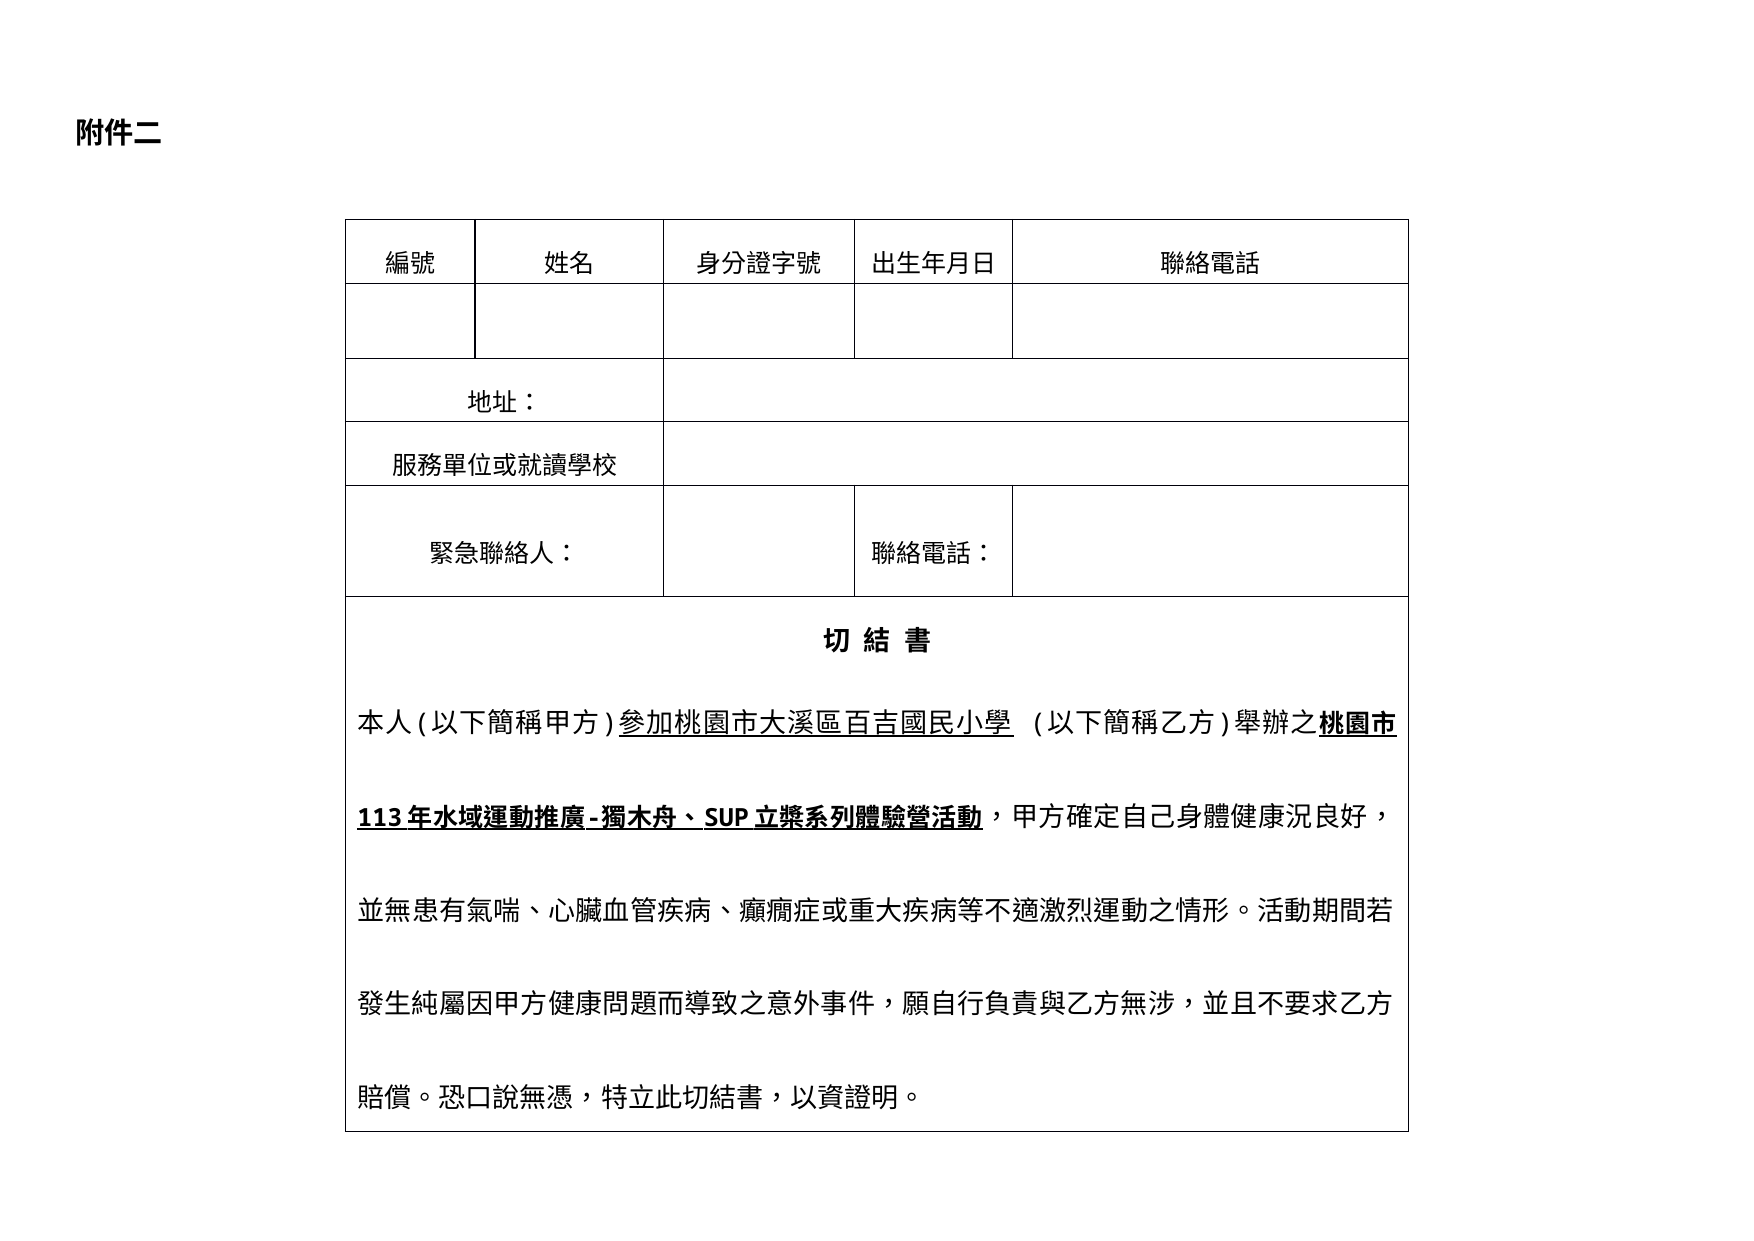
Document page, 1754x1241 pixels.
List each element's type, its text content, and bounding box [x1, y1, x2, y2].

table_cell 緊急聯絡人： [346, 486, 663, 596]
table_header 編號 [346, 220, 474, 282]
table_cell [1013, 284, 1408, 357]
table_cell [664, 284, 854, 357]
table_cell [664, 422, 1408, 484]
table_cell 服務單位或就讀學校 [346, 422, 663, 484]
table_header 身分證字號 [664, 220, 854, 282]
text 附件二 [75, 89, 1679, 151]
table_cell 聯絡電話： [855, 486, 1012, 596]
table_cell [476, 284, 663, 357]
table_cell [1013, 486, 1408, 596]
table_header 聯絡電話 [1013, 220, 1408, 282]
table_cell 地址： [346, 359, 663, 421]
table_cell [664, 359, 1408, 421]
table_cell [664, 486, 854, 596]
table_cell [346, 284, 474, 357]
table_cell 切 結 書 本人(以下簡稱甲方)參加桃園市大溪區百吉國民小學 (以下簡稱乙方)舉辦之桃園市113年水域運動推廣-獨木舟、SUP立槳系列體驗營活動，甲方確定自己身體健康況良好，並無患有氣喘、心臟血管疾病、癲癇症或重大疾病等不適激烈運動之情形。活動期間若發生純屬因甲方健康問題而導致之意外事件，願自行負責與乙方無涉，並且不要求乙方賠償。恐口說無憑，特立此切結書，以資證明。 [346, 597, 1408, 1131]
table_header 出生年月日 [855, 220, 1012, 282]
table_header 姓名 [476, 220, 663, 282]
table_cell [855, 284, 1012, 357]
